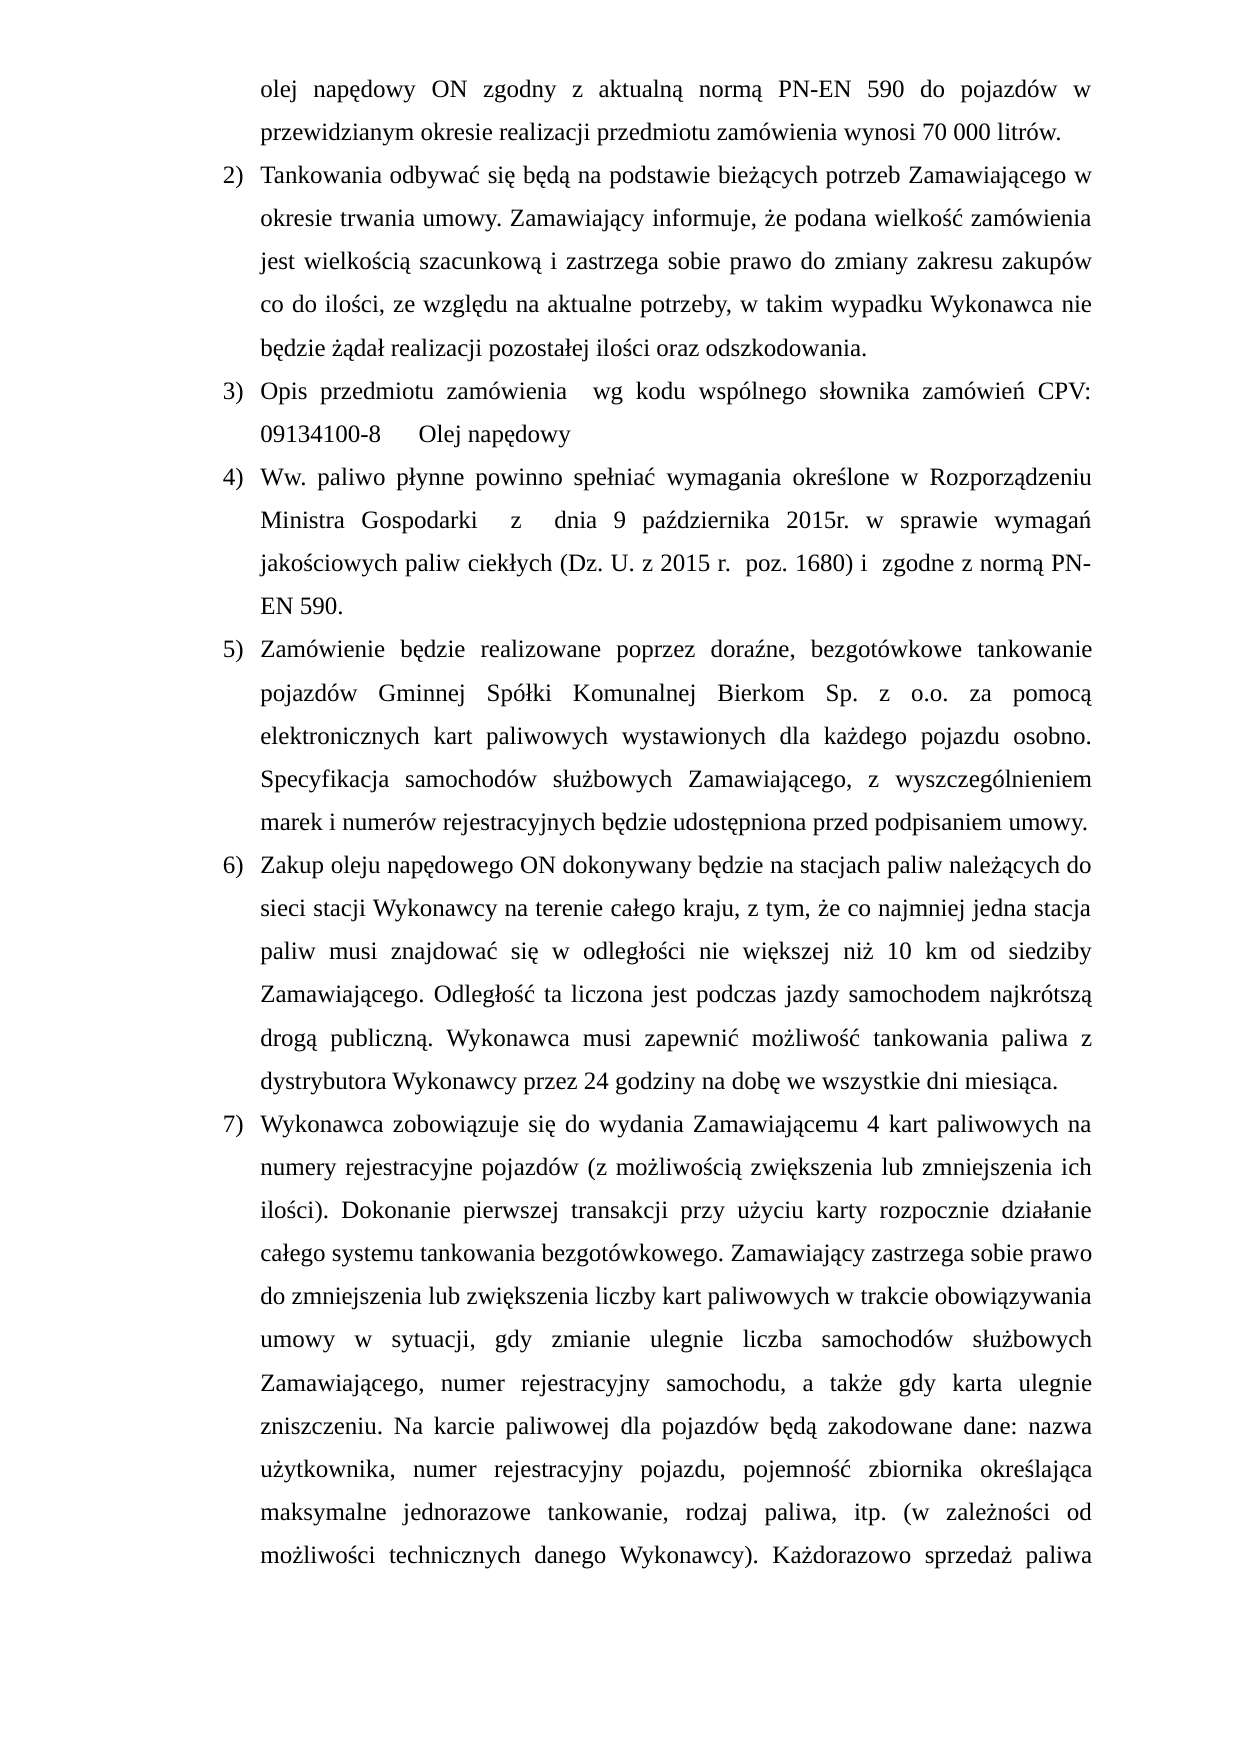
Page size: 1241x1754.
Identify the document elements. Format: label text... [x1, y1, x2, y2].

list Ww. paliwo płynne powinno spełniać wymagania określone w Rozporządzeniu Ministra Gospodarki z dnia 9 października 2015r. w sprawie wymagań jakościowych paliw ciekłych (Dz. U. z 2015 r. poz. 1680) i zgodne z normą PN-EN 590. [223, 462, 1093, 620]
list Zamówienie będzie realizowane poprzez doraźne, bezgotówkowe tankowanie pojazdów Gminnej Spółki Komunalnej Bierkom Sp. z o.o. za pomocą elektronicznych kart paliwowych wystawionych dla każdego pojazdu osobno. Specyfikacja samochodów służbowych Zamawiającego, z wyszczególnieniem marek i numerów rejestracyjnych będzie udostępniona przed podpisaniem umowy. [223, 634, 1093, 836]
list olej napędowy ON zgodny z aktualną normą PN-EN 590 do pojazdów w przewidzianym okresie realizacji przedmiotu zamówienia wynosi 70 000 litrów. [223, 74, 1093, 146]
list Wykonawca zobowiązuje się do wydania Zamawiającemu 4 kart paliwowych na numery rejestracyjne pojazdów (z możliwością zwiększenia lub zmniejszenia ich ilości). Dokonanie pierwszej transakcji przy użyciu karty rozpocznie działanie całego systemu tankowania bezgotówkowego. Zamawiający zastrzega sobie prawo do zmniejszenia lub zwiększenia liczby kart paliwowych w trakcie obowiązywania umowy w sytuacji, gdy zmianie ulegnie liczba samochodów służbowych Zamawiającego, numer rejestracyjny samochodu, a także gdy karta ulegnie zniszczeniu. Na karcie paliwowej dla pojazdów będą zakodowane dane: nazwa użytkownika, numer rejestracyjny pojazdu, pojemność zbiornika określająca maksymalne jednorazowe tankowanie, rodzaj paliwa, itp. (w zależności od możliwości technicznych danego Wykonawcy). Każdorazowo sprzedaż paliwa [223, 1109, 1093, 1569]
list Zakup oleju napędowego ON dokonywany będzie na stacjach paliw należących do sieci stacji Wykonawcy na terenie całego kraju, z tym, że co najmniej jedna stacja paliw musi znajdować się w odległości nie większej niż 10 km od siedziby Zamawiającego. Odległość ta liczona jest podczas jazdy samochodem najkrótszą drogą publiczną. Wykonawca musi zapewnić możliwość tankowania paliwa z dystrybutora Wykonawcy przez 24 godziny na dobę we wszystkie dni miesiąca. [223, 850, 1093, 1094]
list Opis przedmiotu zamówienia wg kodu wspólnego słownika zamówień CPV: 09134100-8 Olej napędowy [223, 376, 1093, 448]
list Tankowania odbywać się będą na podstawie bieżących potrzeb Zamawiającego w okresie trwania umowy. Zamawiający informuje, że podana wielkość zamówienia jest wielkością szacunkową i zastrzega sobie prawo do zmiany zakresu zakupów co do ilości, ze względu na aktualne potrzeby, w takim wypadku Wykonawca nie będzie żądał realizacji pozostałej ilości oraz odszkodowania. [223, 160, 1093, 361]
